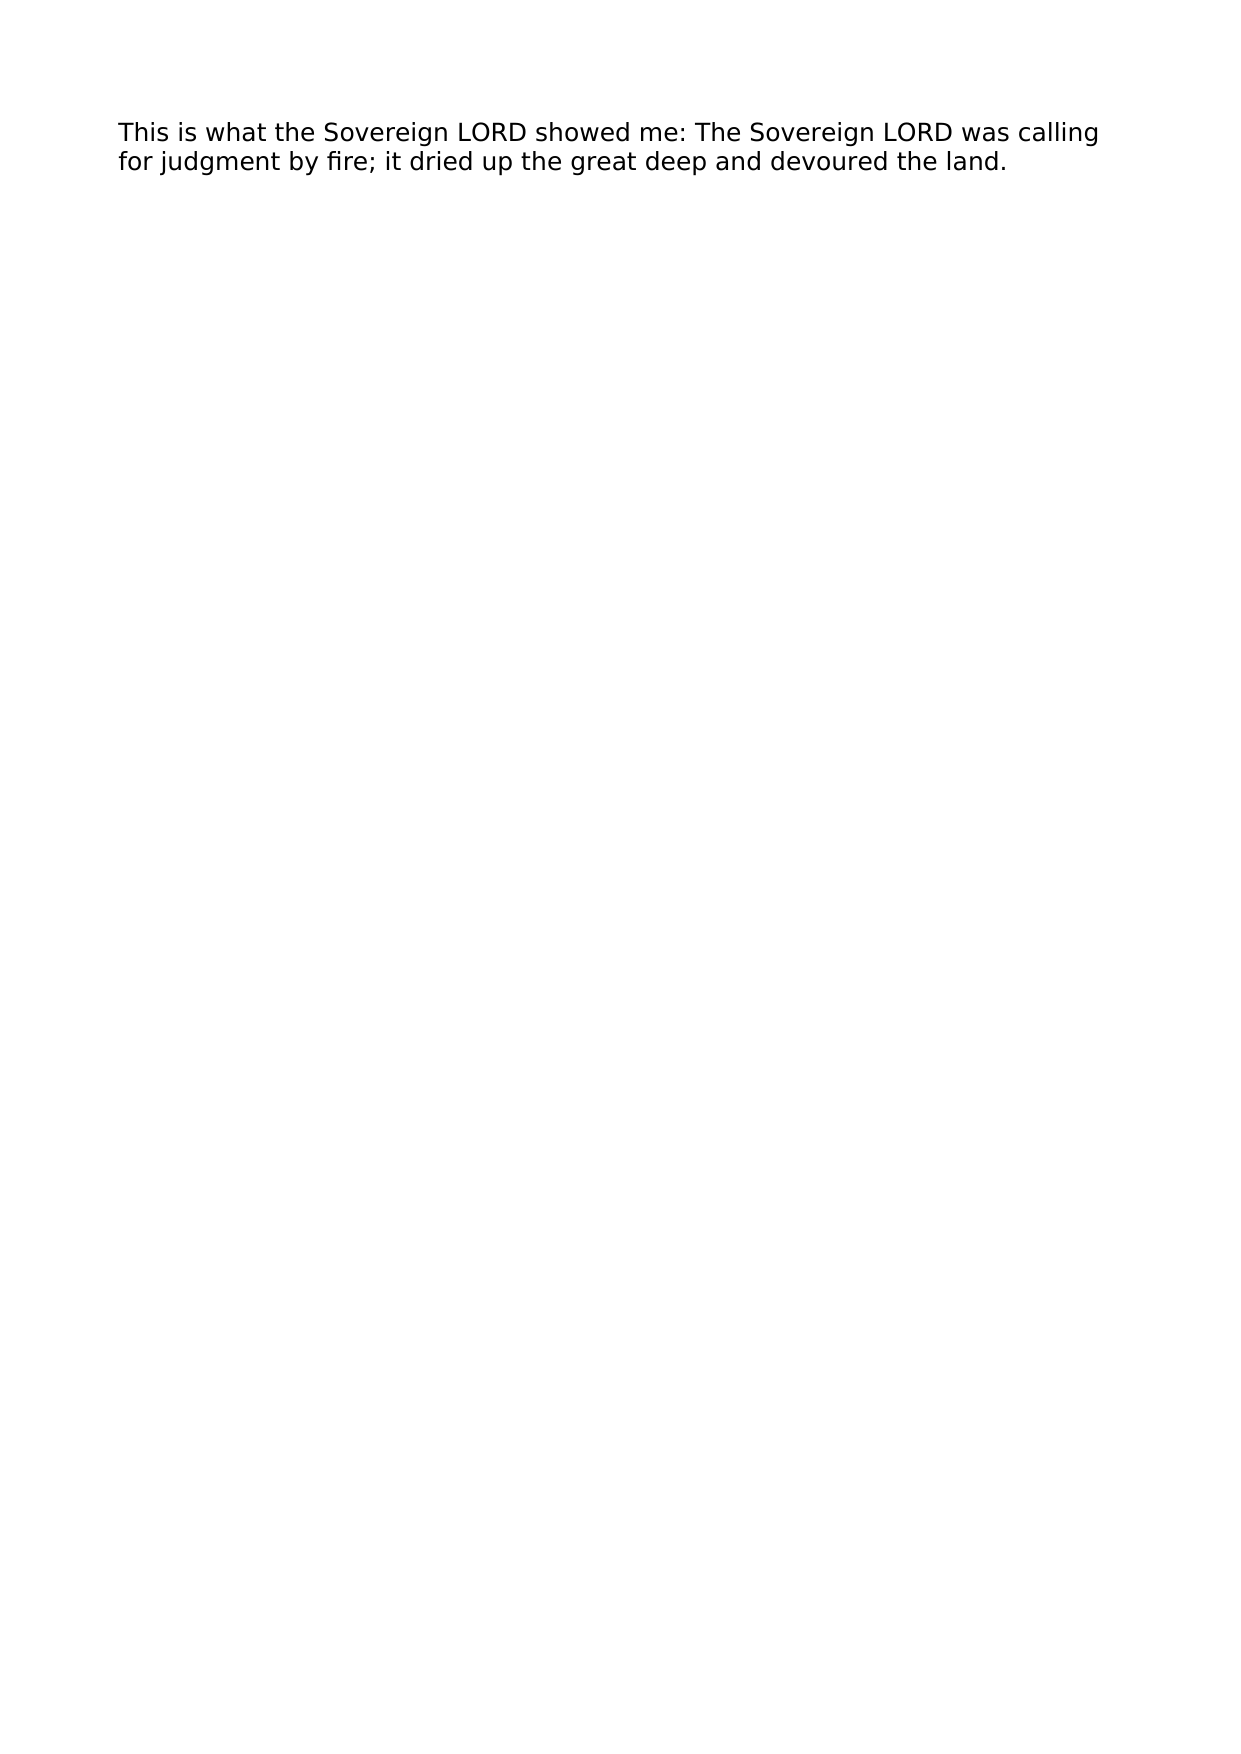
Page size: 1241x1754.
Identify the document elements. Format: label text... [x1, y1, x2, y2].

text This is what the Sovereign LORD showed me: The Sovereign LORD was calling for judgment by fire; it dried up the great deep and devoured the land. [118, 118, 1122, 176]
